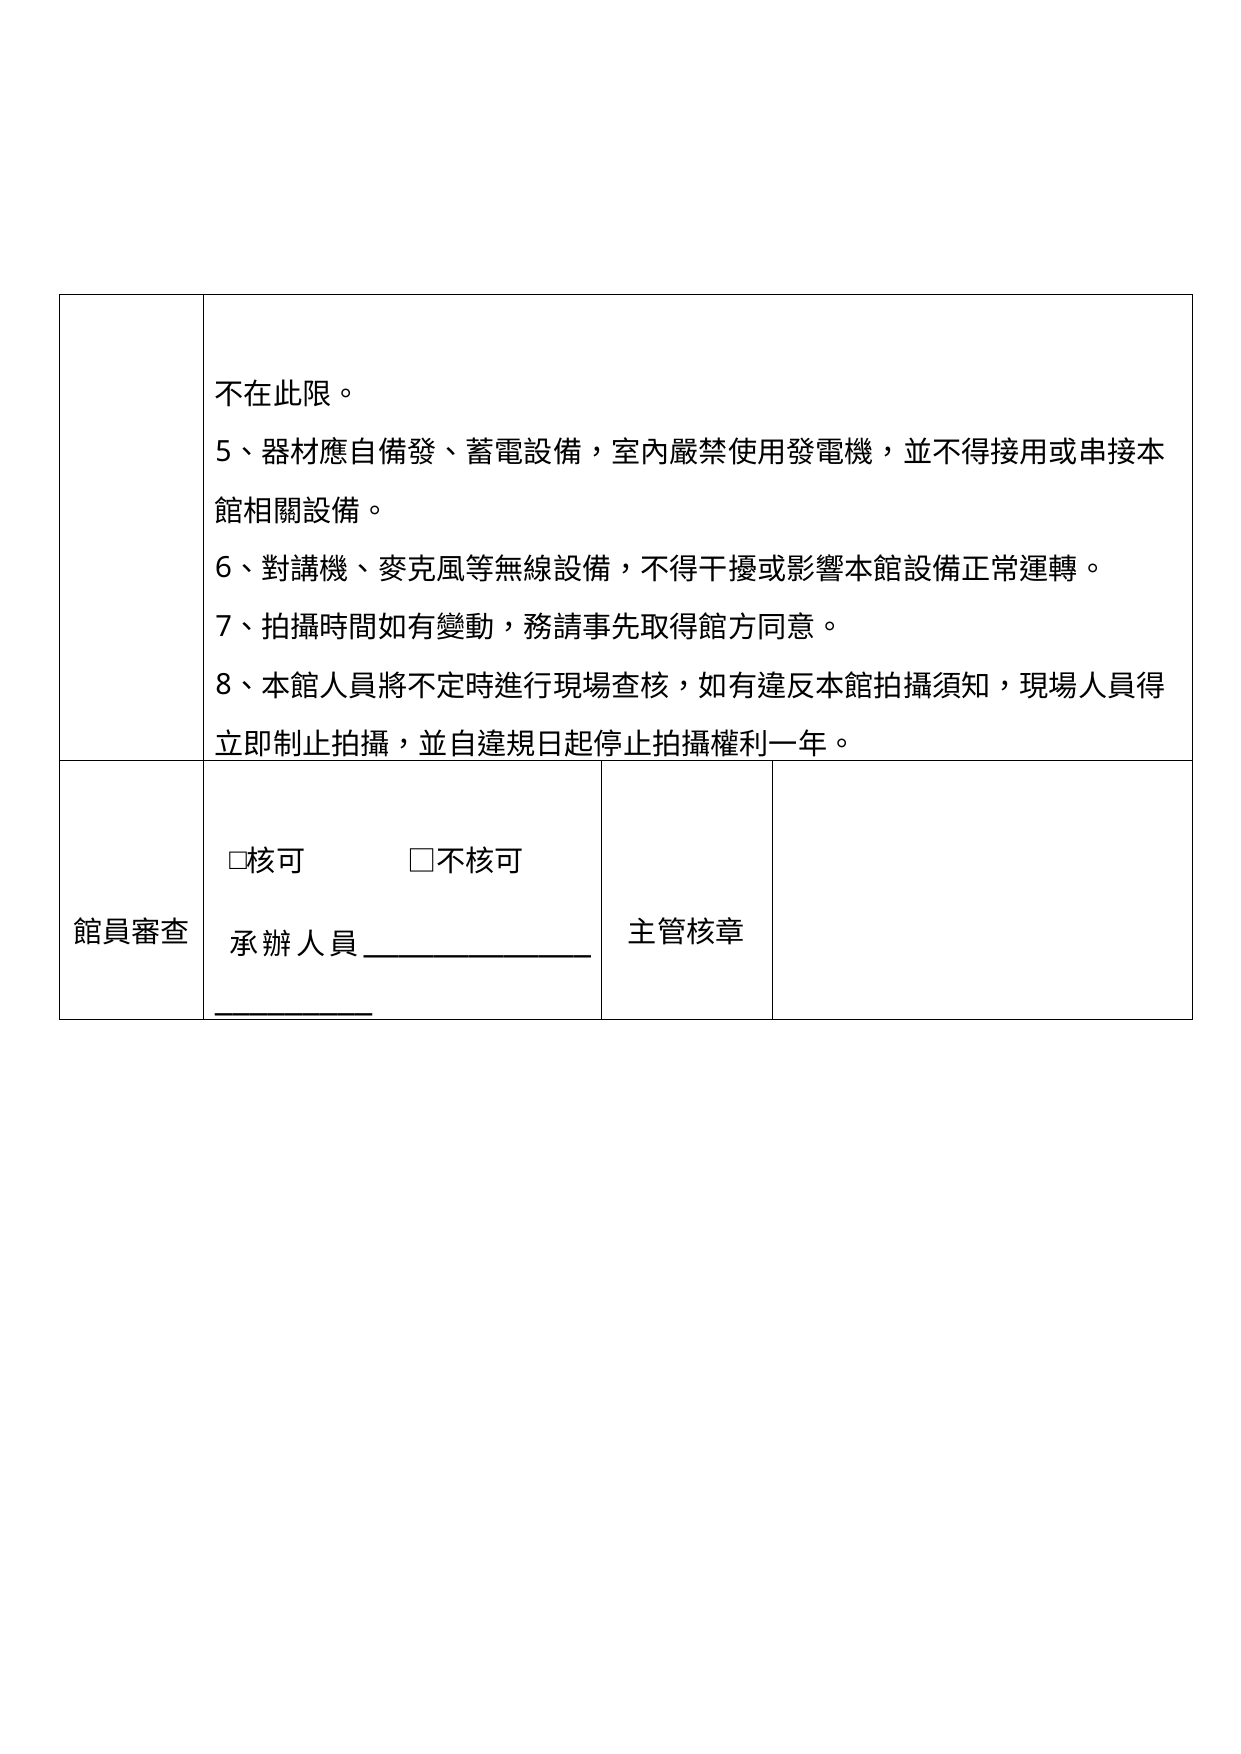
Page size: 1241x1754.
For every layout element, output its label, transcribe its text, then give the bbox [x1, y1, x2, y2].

table_cell 館員審查 [60, 761, 203, 1019]
table_cell [773, 761, 1192, 1019]
table_cell 不在此限。 5、器材應自備發、蓄電設備，室內嚴禁使用發電機，並不得接用或串接本館相關設備。 6、對講機、麥克風等無線設備，不得干擾或影響本館設備正常運轉。 7、拍攝時間如有變動，務請事先取得館方同意。 8、本館人員將不定時進行現場查核，如有違反本館拍攝須知，現場人員得立即制止拍攝，並自違規日起停止拍攝權利一年。 [204, 295, 1192, 760]
table_cell □核可 □不核可 承辦人員______________________ [204, 761, 601, 1019]
table_cell 主管核章 [602, 761, 772, 1019]
table_cell [60, 295, 203, 760]
